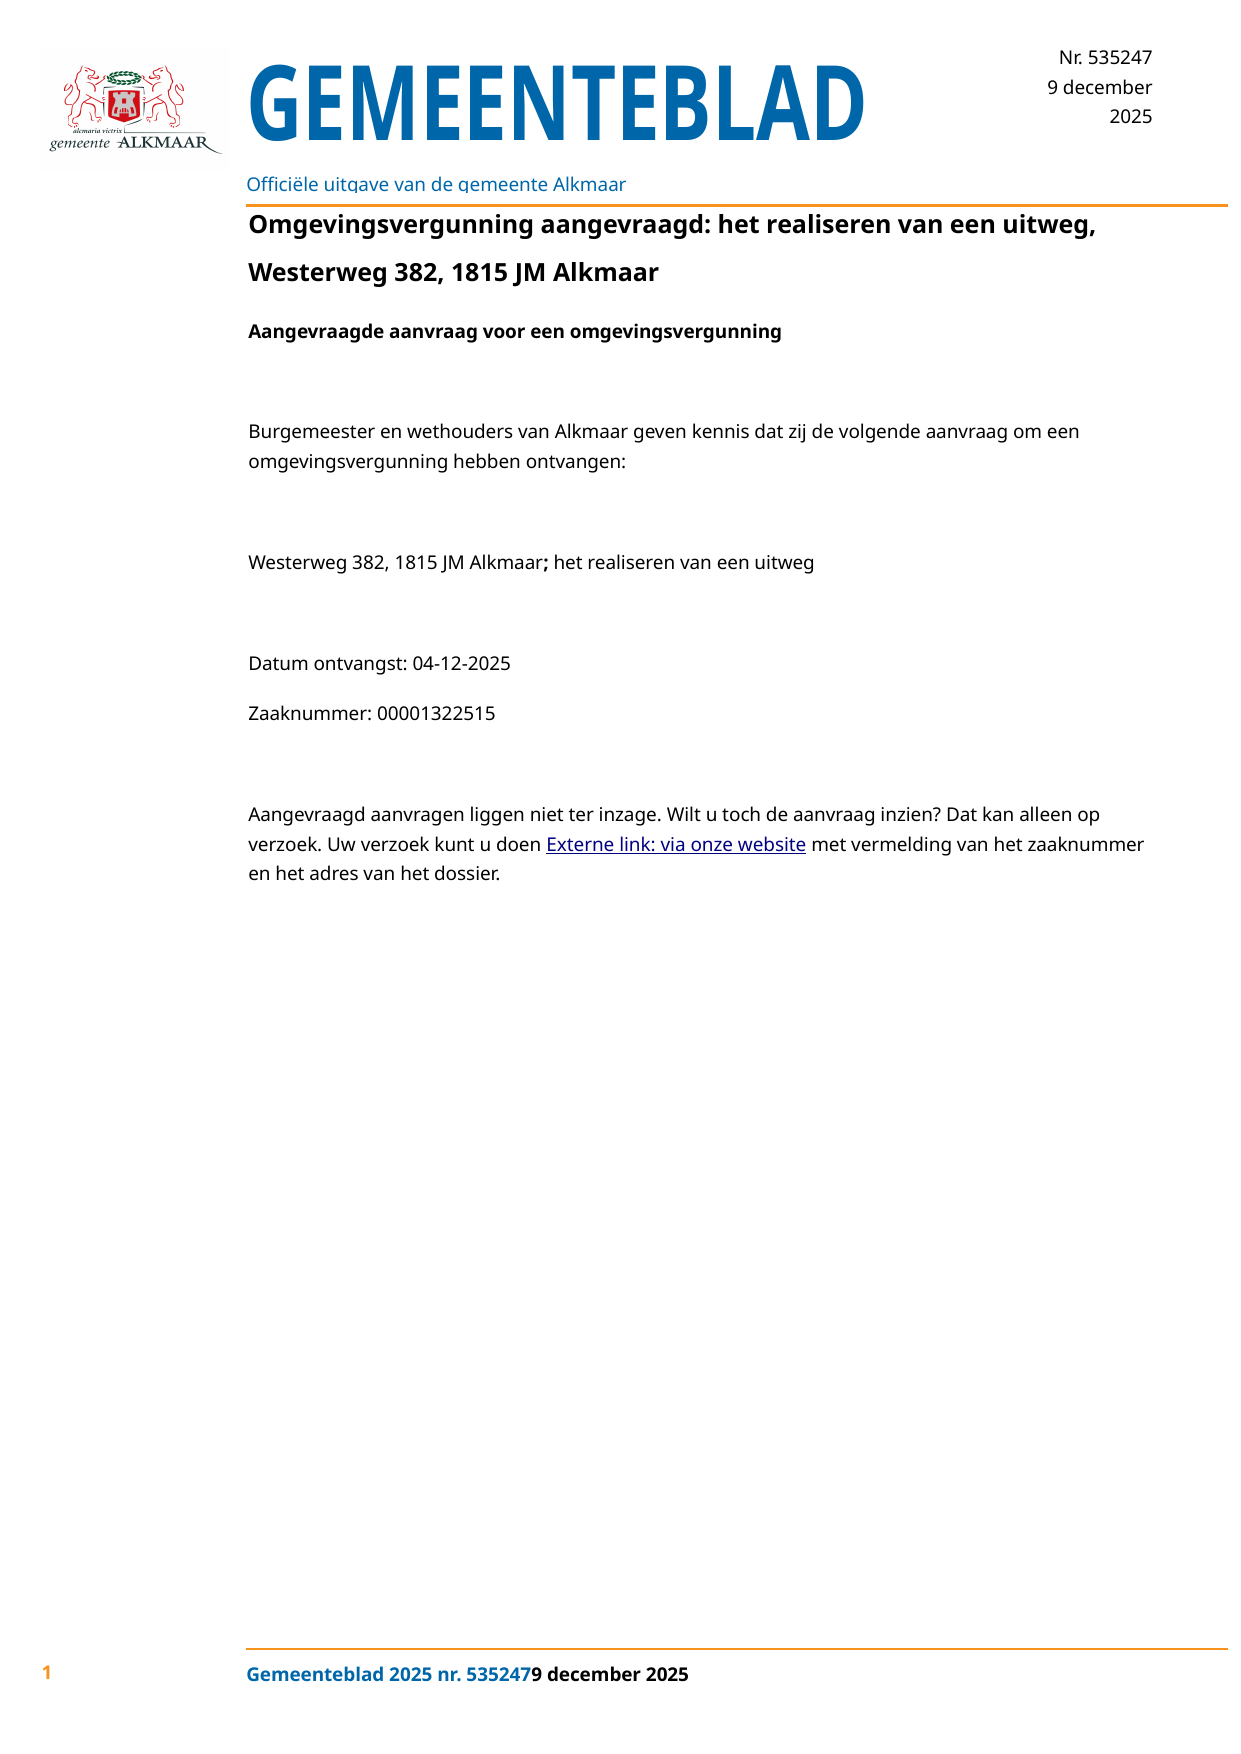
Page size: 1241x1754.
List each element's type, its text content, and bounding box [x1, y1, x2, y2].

picture [41, 47, 231, 172]
text Westerweg 382, 1815 JM Alkmaar; het realiseren van een uitweg [248, 549, 1152, 575]
text Aangevraagd aanvragen liggen niet ter inzage. Wilt u toch de aanvraag inzien? Dat kan alleen op verzoek. Uw verzoek kunt u doen Externe link: via onze website met vermelding van het zaaknummer en het adres van het dossier. [248, 801, 1152, 886]
text Omgevingsvergunning aangevraagd: het realiseren van een uitweg, Westerweg 382, 1815 JM Alkmaar [248, 207, 1152, 288]
text Zaaknummer: 00001322515 [248, 700, 1152, 726]
text Burgemeester en wethouders van Alkmaar geven kennis dat zij de volgende aanvraag om een omgevingsvergunning hebben ontvangen: [248, 419, 1152, 474]
text Datum ontvangst: 04-12-2025 [248, 650, 1152, 676]
text Aangevraagde aanvraag voor een omgevingsvergunning [248, 318, 1152, 344]
